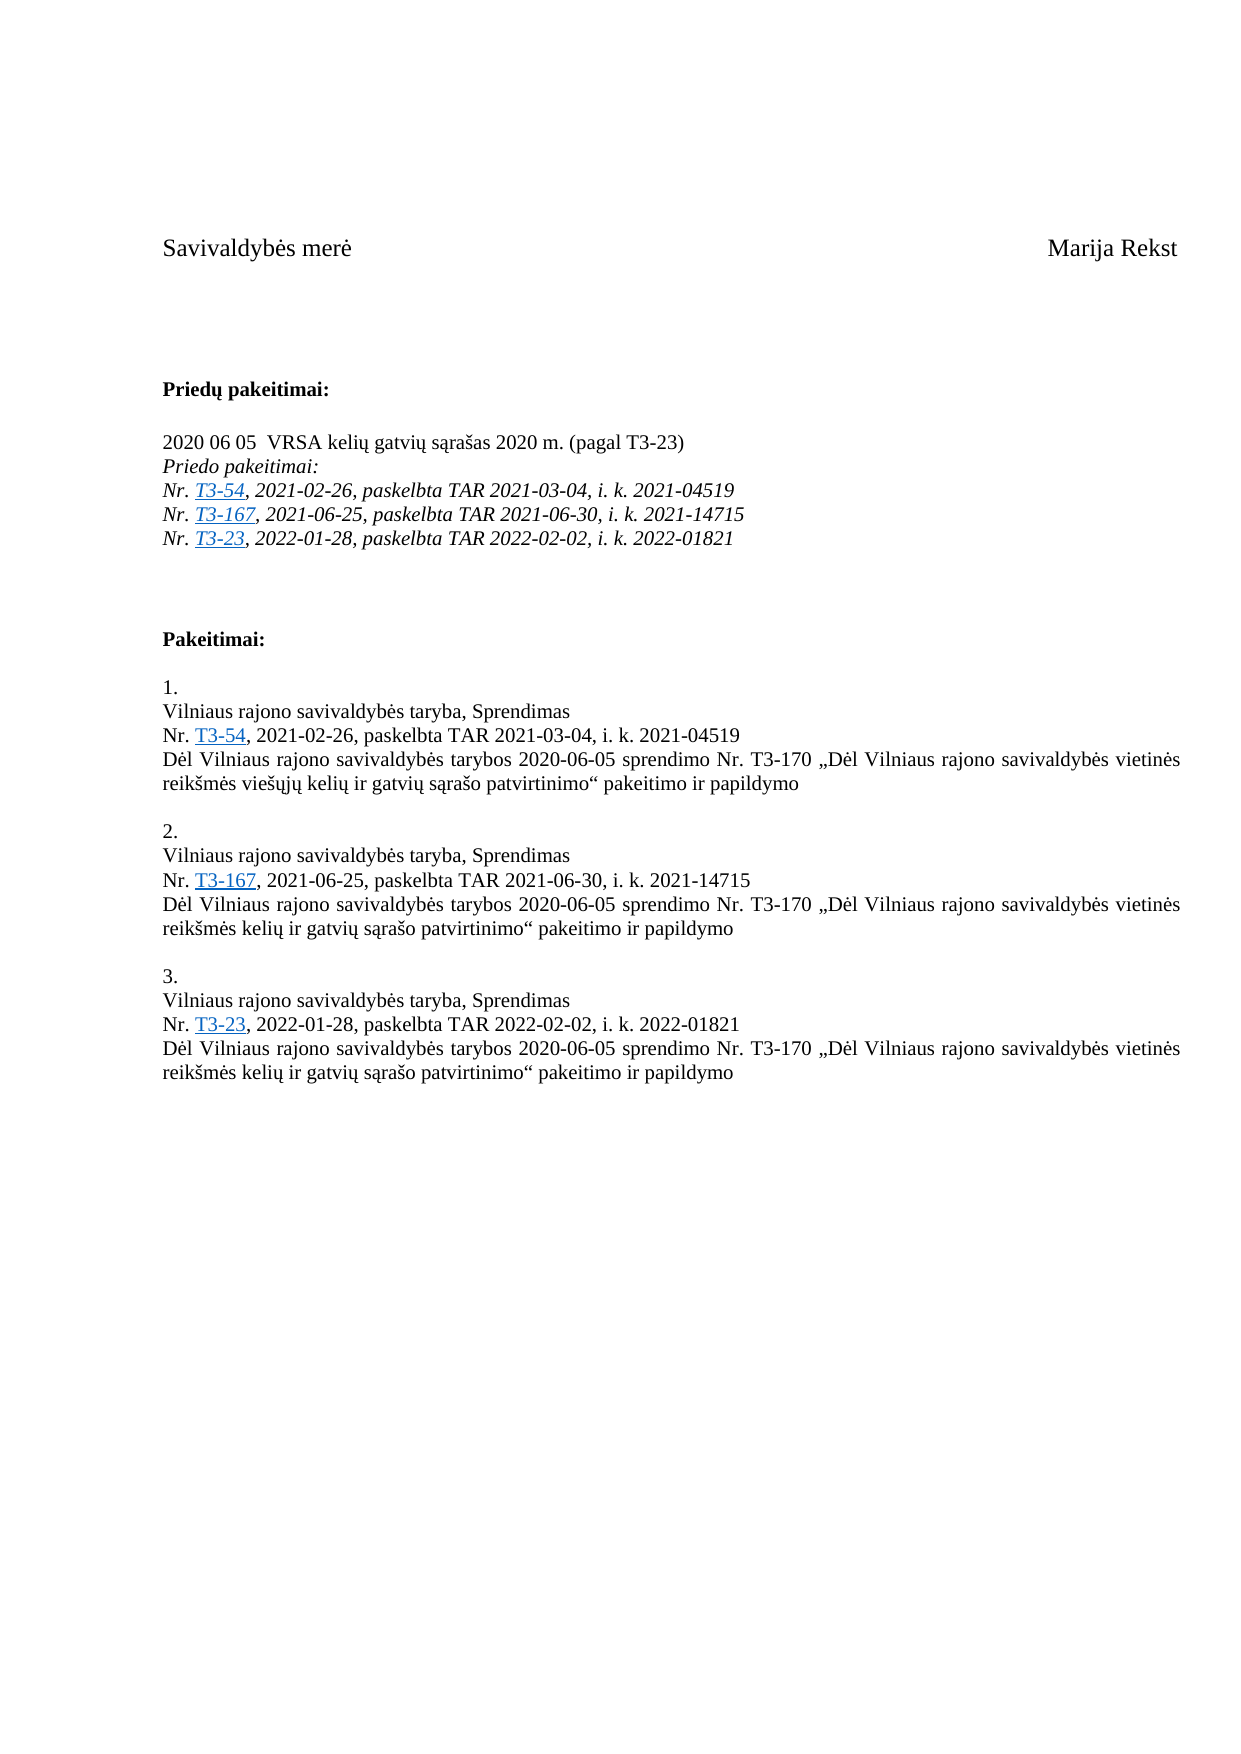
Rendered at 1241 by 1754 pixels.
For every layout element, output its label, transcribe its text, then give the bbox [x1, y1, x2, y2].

text 3. [162, 964, 1181, 988]
text Nr. T3-54, 2021-02-26, paskelbta TAR 2021-03-04, i. k. 2021-04519 [162, 478, 1181, 502]
text 1. [162, 675, 1181, 699]
text Priedų pakeitimai: [162, 377, 1181, 401]
text Nr. T3-167, 2021-06-25, paskelbta TAR 2021-06-30, i. k. 2021-14715 [162, 867, 1181, 892]
text Priedo pakeitimai: [162, 454, 1181, 478]
text Nr. T3-23, 2022-01-28, paskelbta TAR 2022-02-02, i. k. 2022-01821 [162, 526, 1181, 550]
text Nr. T3-23, 2022-01-28, paskelbta TAR 2022-02-02, i. k. 2022-01821 [162, 1012, 1181, 1036]
text 2020 06 05 VRSA kelių gatvių sąrašas 2020 m. (pagal T3-23) [162, 430, 1181, 454]
text Savivaldybės merė Marija Rekst [162, 233, 1181, 262]
text Pakeitimai: [162, 627, 1181, 651]
text 2. [162, 819, 1181, 843]
text Vilniaus rajono savivaldybės taryba, Sprendimas [162, 699, 1181, 723]
text Dėl Vilniaus rajono savivaldybės tarybos 2020-06-05 sprendimo Nr. T3-170 „Dėl Vilniaus rajono savivaldybės vietinės reikšmės kelių ir gatvių sąrašo patvirtinimo“ pakeitimo ir papildymo [162, 1036, 1181, 1084]
text Nr. T3-54, 2021-02-26, paskelbta TAR 2021-03-04, i. k. 2021-04519 [162, 723, 1181, 747]
text Dėl Vilniaus rajono savivaldybės tarybos 2020-06-05 sprendimo Nr. T3-170 „Dėl Vilniaus rajono savivaldybės vietinės reikšmės kelių ir gatvių sąrašo patvirtinimo“ pakeitimo ir papildymo [162, 892, 1181, 940]
text Vilniaus rajono savivaldybės taryba, Sprendimas [162, 843, 1181, 867]
text Dėl Vilniaus rajono savivaldybės tarybos 2020-06-05 sprendimo Nr. T3-170 „Dėl Vilniaus rajono savivaldybės vietinės reikšmės viešųjų kelių ir gatvių sąrašo patvirtinimo“ pakeitimo ir papildymo [162, 747, 1181, 795]
text Vilniaus rajono savivaldybės taryba, Sprendimas [162, 988, 1181, 1012]
text Nr. T3-167, 2021-06-25, paskelbta TAR 2021-06-30, i. k. 2021-14715 [162, 502, 1181, 526]
